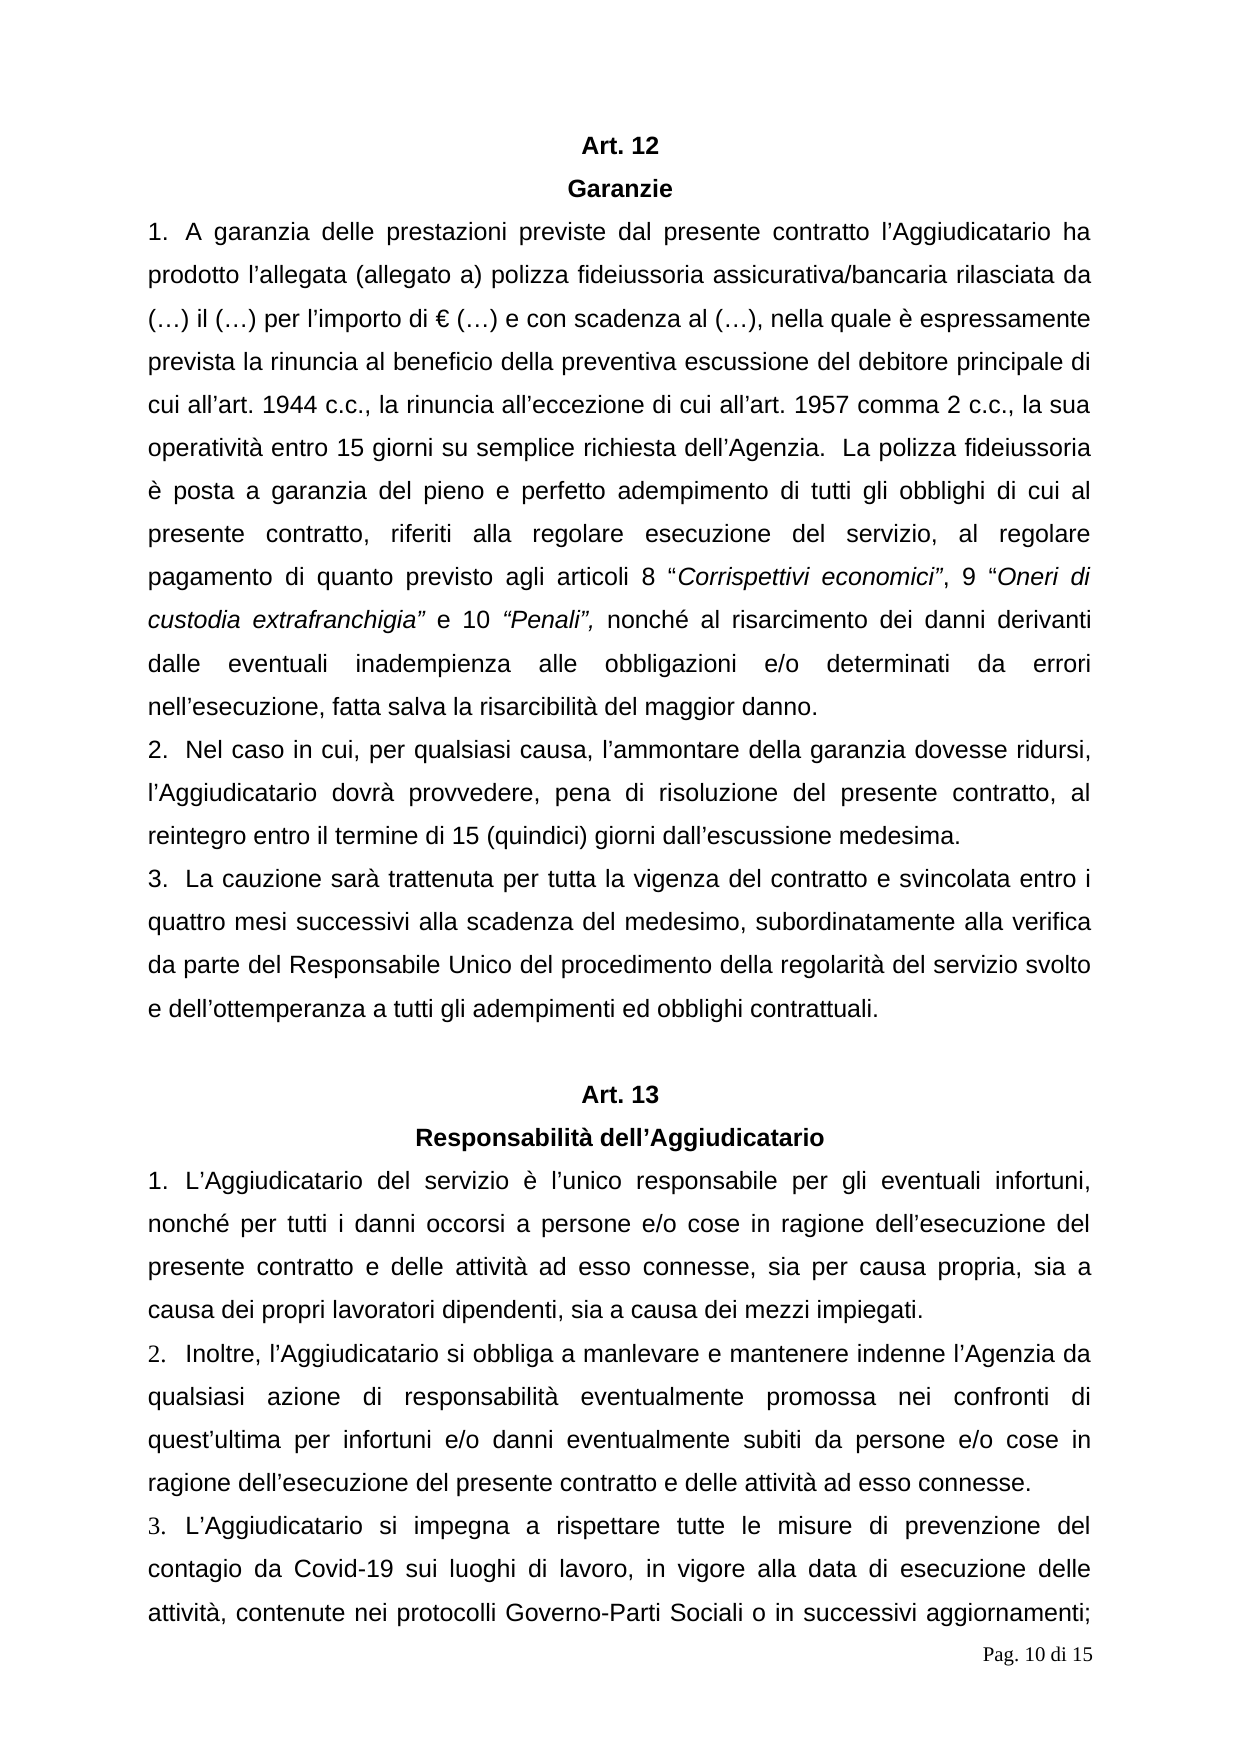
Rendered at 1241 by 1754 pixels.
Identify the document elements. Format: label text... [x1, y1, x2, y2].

text Garanzie [148, 174, 1092, 203]
list La cauzione sarà trattenuta per tutta la vigenza del contratto e svincolata entro i quattro mesi successivi alla scadenza del medesimo, subordinatamente alla verifica da parte del Responsabile Unico del procedimento della regolarità del servizio svolto e dell’ottemperanza a tutti gli adempimenti ed obblighi contrattuali. [148, 864, 1092, 1022]
text Art. 13 [148, 1080, 1092, 1108]
text Responsabilità dell’Aggiudicatario [148, 1123, 1092, 1152]
list Nel caso in cui, per qualsiasi causa, l’ammontare della garanzia dovesse ridursi, l’Aggiudicatario dovrà provvedere, pena di risoluzione del presente contratto, al reintegro entro il termine di 15 (quindici) giorni dall’escussione medesima. [148, 735, 1092, 850]
list L’Aggiudicatario si impegna a rispettare tutte le misure di prevenzione del contagio da Covid-19 sui luoghi di lavoro, in vigore alla data di esecuzione delle attività, contenute nei protocolli Governo-Parti Sociali o in successivi aggiornamenti; [148, 1511, 1092, 1626]
text Art. 12 [148, 131, 1092, 160]
list Inoltre, l’Aggiudicatario si obbliga a manlevare e mantenere indenne l’Agenzia da qualsiasi azione di responsabilità eventualmente promossa nei confronti di quest’ultima per infortuni e/o danni eventualmente subiti da persone e/o cose in ragione dell’esecuzione del presente contratto e delle attività ad esso connesse. [148, 1338, 1092, 1497]
list A garanzia delle prestazioni previste dal presente contratto l’Aggiudicatario ha prodotto l’allegata (allegato a) polizza fideiussoria assicurativa/bancaria rilasciata da (…) il (…) per l’importo di € (…) e con scadenza al (…), nella quale è espressamente prevista la rinuncia al beneficio della preventiva escussione del debitore principale di cui all’art. 1944 c.c., la rinuncia all’eccezione di cui all’art. 1957 comma 2 c.c., la sua operatività entro 15 giorni su semplice richiesta dell’Agenzia. La polizza fideiussoria è posta a garanzia del pieno e perfetto adempimento di tutti gli obblighi di cui al presente contratto, riferiti alla regolare esecuzione del servizio, al regolare pagamento di quanto previsto agli articoli 8 “Corrispettivi economici”, 9 “Oneri di custodia extrafranchigia” e 10 “Penali”, nonché al risarcimento dei danni derivanti dalle eventuali inadempienza alle obbligazioni e/o determinati da errori nell’esecuzione, fatta salva la risarcibilità del maggior danno. [148, 217, 1092, 720]
list L’Aggiudicatario del servizio è l’unico responsabile per gli eventuali infortuni, nonché per tutti i danni occorsi a persone e/o cose in ragione dell’esecuzione del presente contratto e delle attività ad esso connesse, sia per causa propria, sia a causa dei propri lavoratori dipendenti, sia a causa dei mezzi impiegati. [148, 1166, 1092, 1324]
